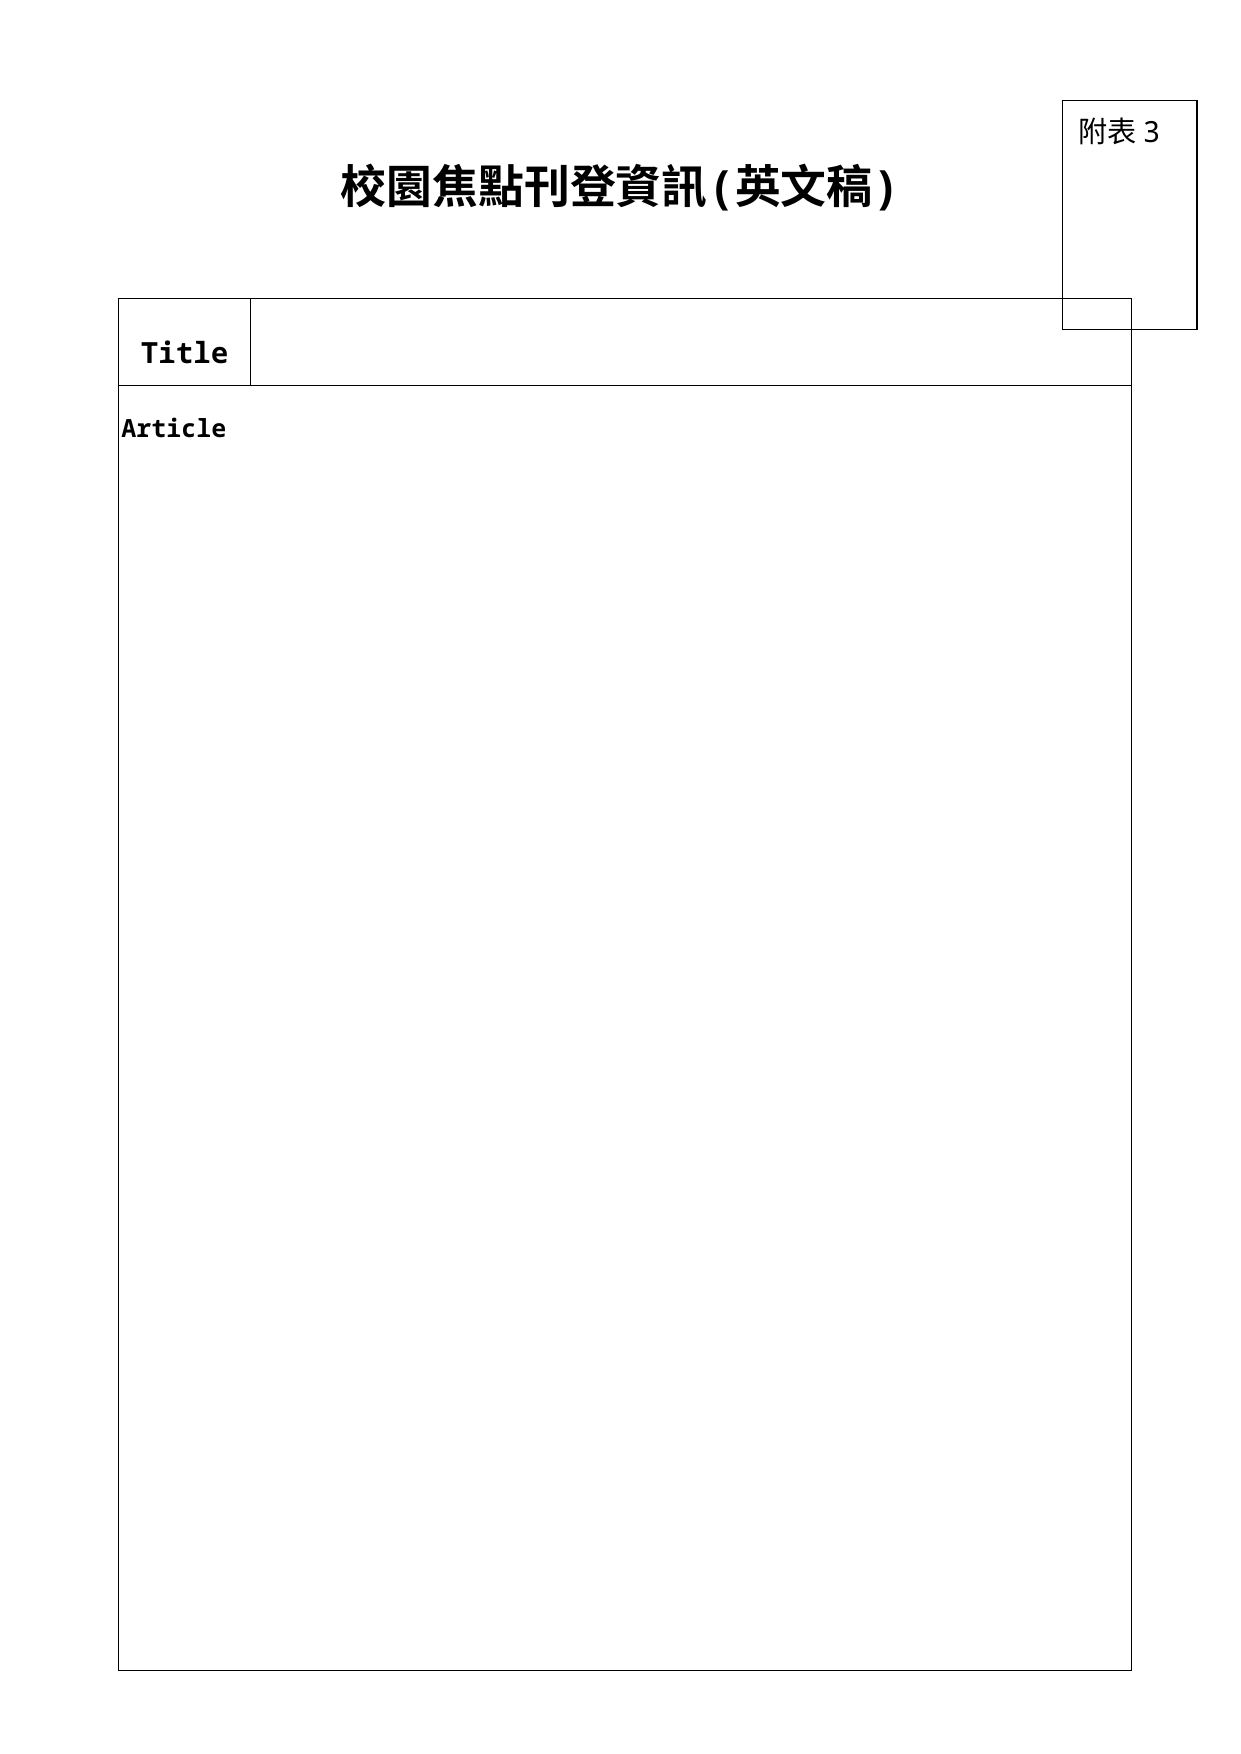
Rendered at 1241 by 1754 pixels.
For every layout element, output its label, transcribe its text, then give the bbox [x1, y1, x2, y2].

table_header Title [119, 299, 250, 385]
text [1063, 101, 1196, 329]
text 校園焦點刊登資訊(英文稿) [118, 111, 1062, 236]
table_cell Article [119, 386, 1131, 1670]
text 附表3 [1078, 109, 1181, 151]
table_header [251, 299, 1131, 385]
